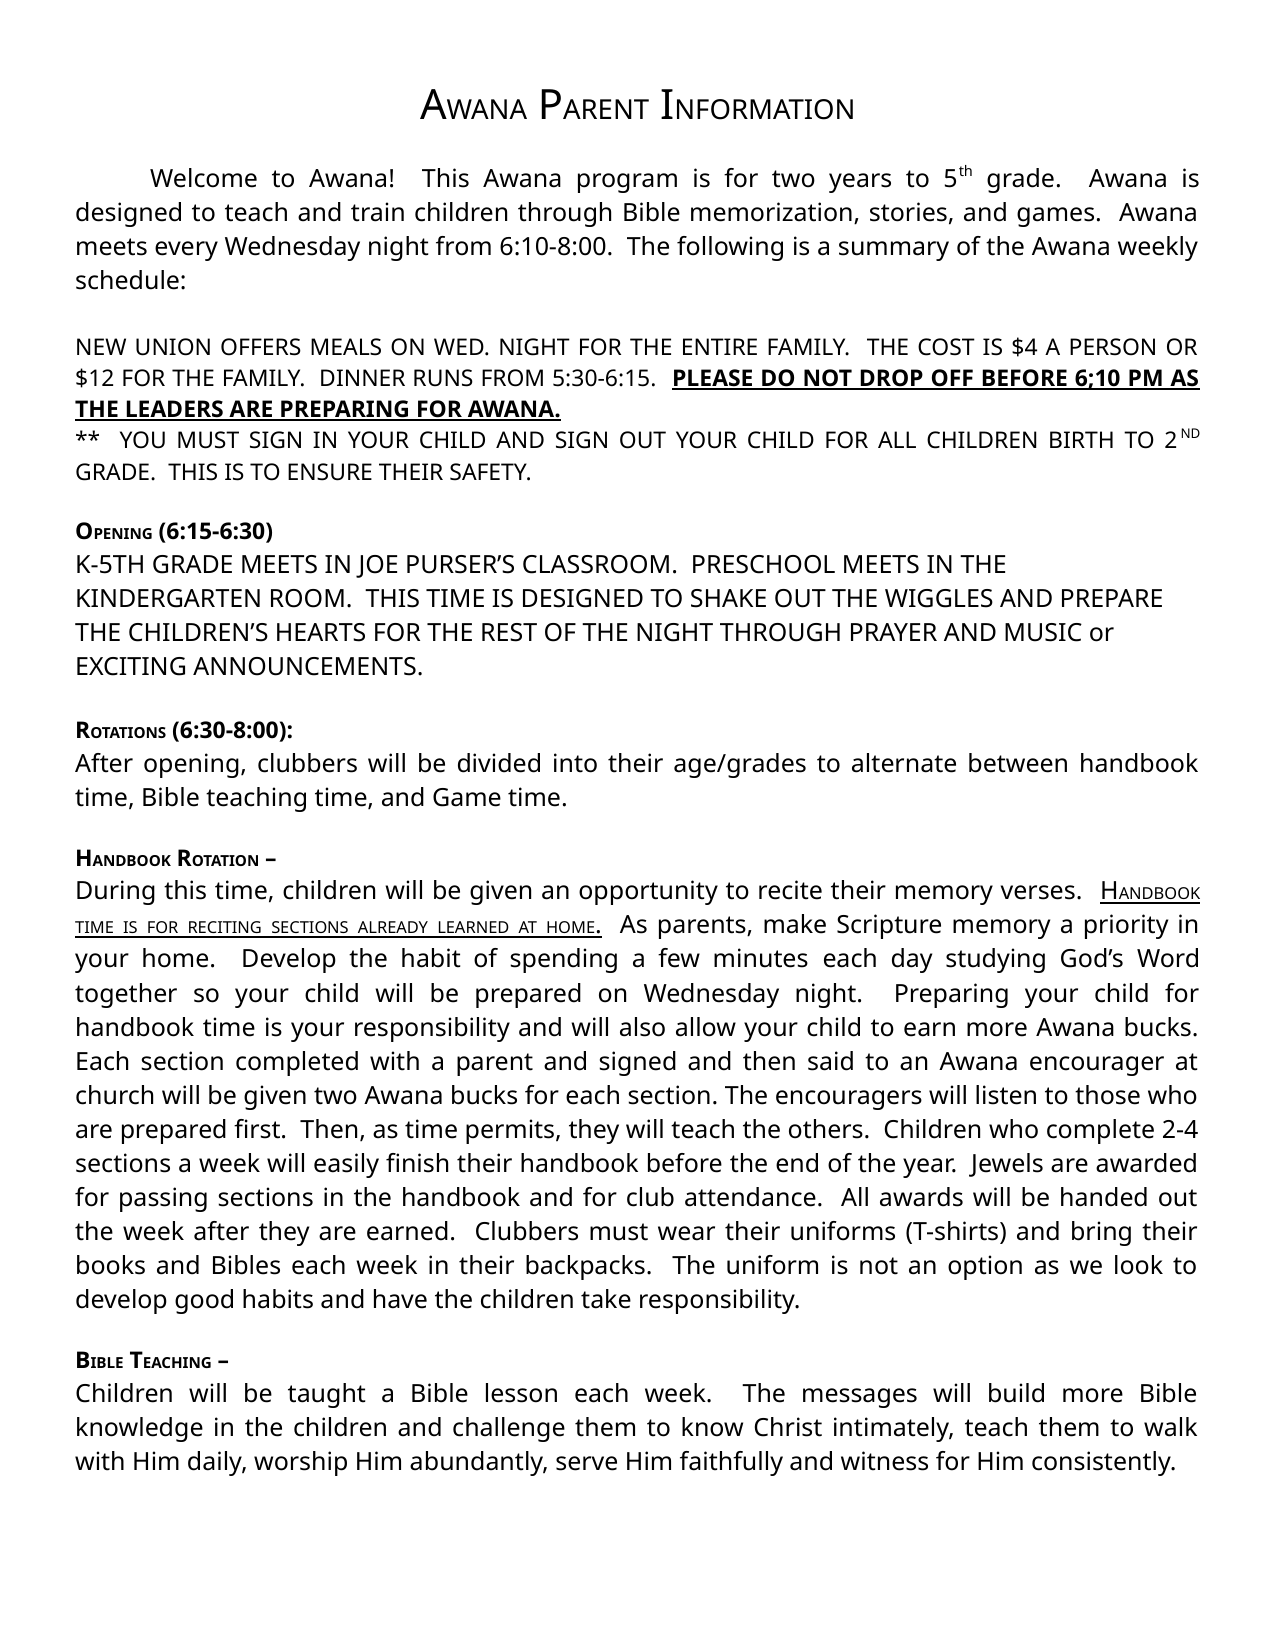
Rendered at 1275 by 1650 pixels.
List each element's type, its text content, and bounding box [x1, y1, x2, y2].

text ** YOU MUST SIGN IN YOUR CHILD AND SIGN OUT YOUR CHILD FOR ALL CHILDREN BIRTH TO 2ND GRADE. THIS IS TO ENSURE THEIR SAFETY. [75, 424, 1200, 487]
text Children will be taught a Bible lesson each week. The messages will build more Bible knowledge in the children and challenge them to know Christ intimately, teach them to walk with Him daily, worship Him abundantly, serve Him faithfully and witness for Him consistently. [75, 1376, 1200, 1478]
text K-5TH GRADE MEETS IN JOE PURSER’S CLASSROOM. PRESCHOOL MEETS IN THE KINDERGARTEN ROOM. THIS TIME IS DESIGNED TO SHAKE OUT THE WIGGLES AND PREPARE THE CHILDREN’S HEARTS FOR THE REST OF THE NIGHT THROUGH PRAYER AND MUSIC or EXCITING ANNOUNCEMENTS. [75, 546, 1200, 683]
text Welcome to Awana! This Awana program is for two years to 5th grade. Awana is designed to teach and train children through Bible memorization, stories, and games. Awana meets every Wednesday night from 6:10-8:00. The following is a summary of the Awana weekly schedule: [75, 160, 1200, 296]
text Awana Parent Information [75, 75, 1200, 132]
text Opening (6:15-6:30) [75, 515, 1200, 546]
text After opening, clubbers will be divided into their age/grades to alternate between handbook time, Bible teaching time, and Game time. [75, 745, 1200, 813]
text Handbook Rotation – [75, 842, 1200, 873]
text During this time, children will be given an opportunity to recite their memory verses. Handbook time is for reciting sections already learned at home. As parents, make Scripture memory a priority in your home. Develop the habit of spending a few minutes each day studying God’s Word together so your child will be prepared on Wednesday night. Preparing your child for handbook time is your responsibility and will also allow your child to earn more Awana bucks. Each section completed with a parent and signed and then said to an Awana encourager at church will be given two Awana bucks for each section. The encouragers will listen to those who are prepared first. Then, as time permits, they will teach the others. Children who complete 2-4 sections a week will easily finish their handbook before the end of the year. Jewels are awarded for passing sections in the handbook and for club attendance. All awards will be handed out the week after they are earned. Clubbers must wear their uniforms (T-shirts) and bring their books and Bibles each week in their backpacks. The uniform is not an option as we look to develop good habits and have the children take responsibility. [75, 873, 1200, 1316]
text Bible Teaching – [75, 1344, 1200, 1376]
text NEW UNION OFFERS MEALS ON WED. NIGHT FOR THE ENTIRE FAMILY. THE COST IS $4 A PERSON OR $12 FOR THE FAMILY. DINNER RUNS FROM 5:30-6:15. PLEASE DO NOT DROP OFF BEFORE 6;10 PM AS THE LEADERS ARE PREPARING FOR AWANA. [75, 331, 1200, 424]
text Rotations (6:30-8:00): [75, 714, 1200, 745]
